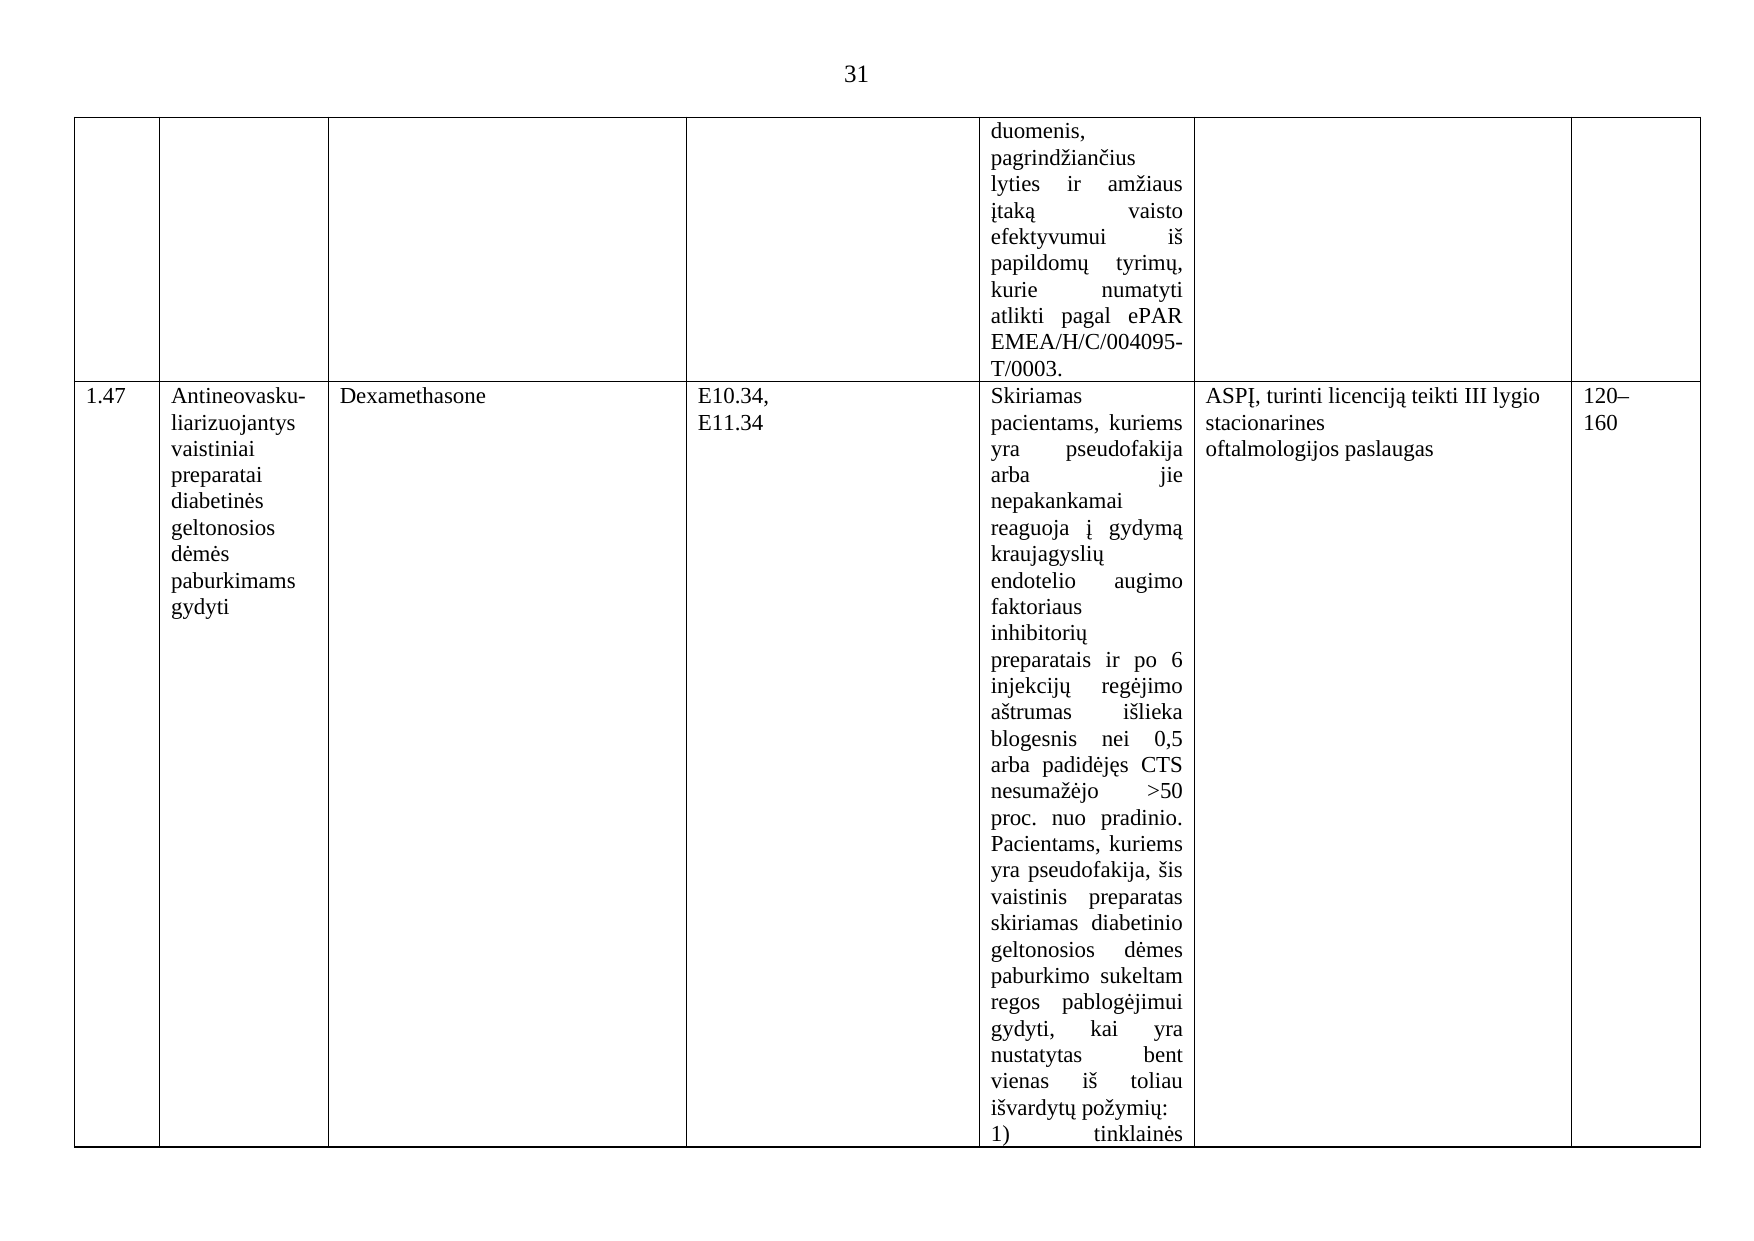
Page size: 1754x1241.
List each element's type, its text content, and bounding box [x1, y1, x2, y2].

table_cell Skiriamas pacientams, kuriems yra pseudofakija arba jie nepakankamai reaguoja į gydymą kraujagyslių endotelio augimo faktoriaus inhibitorių preparatais ir po 6 injekcijų regėjimo aštrumas išlieka blogesnis nei 0,5 arba padidėjęs CTS nesumažėjo >50 proc. nuo pradinio. Pacientams, kuriems yra pseudofakija, šis vaistinis preparatas skiriamas diabetinio geltonosios dėmes paburkimo sukeltam regos pablogėjimui gydyti, kai yra nustatytas bent vienas iš toliau išvardytų požymių: 1) tinklainės [980, 382, 1194, 1146]
table_cell Dexamethasone [329, 382, 686, 1146]
table_cell [1195, 118, 1571, 381]
table_cell duomenis, pagrindžiančius lyties ir amžiaus įtaką vaisto efektyvumui iš papildomų tyrimų, kurie numatyti atlikti pagal ePAR EMEA/H/C/004095-T/0003. [980, 118, 1194, 381]
table_cell 1.47 [75, 382, 159, 1146]
table_cell [687, 118, 979, 381]
table_cell ASPĮ, turinti licenciją teikti III lygio stacionarines oftalmologijos paslaugas [1195, 382, 1571, 1146]
table_cell [329, 118, 686, 381]
table_cell E10.34, E11.34 [687, 382, 979, 1146]
table_cell Antineovasku-liarizuojantys vaistiniai preparatai diabetinės geltonosios dėmės paburkimams gydyti [160, 382, 328, 1146]
table_cell [1572, 118, 1700, 381]
table_cell [75, 118, 159, 381]
table_cell [160, 118, 328, 381]
table_cell 120– 160 [1572, 382, 1700, 1146]
